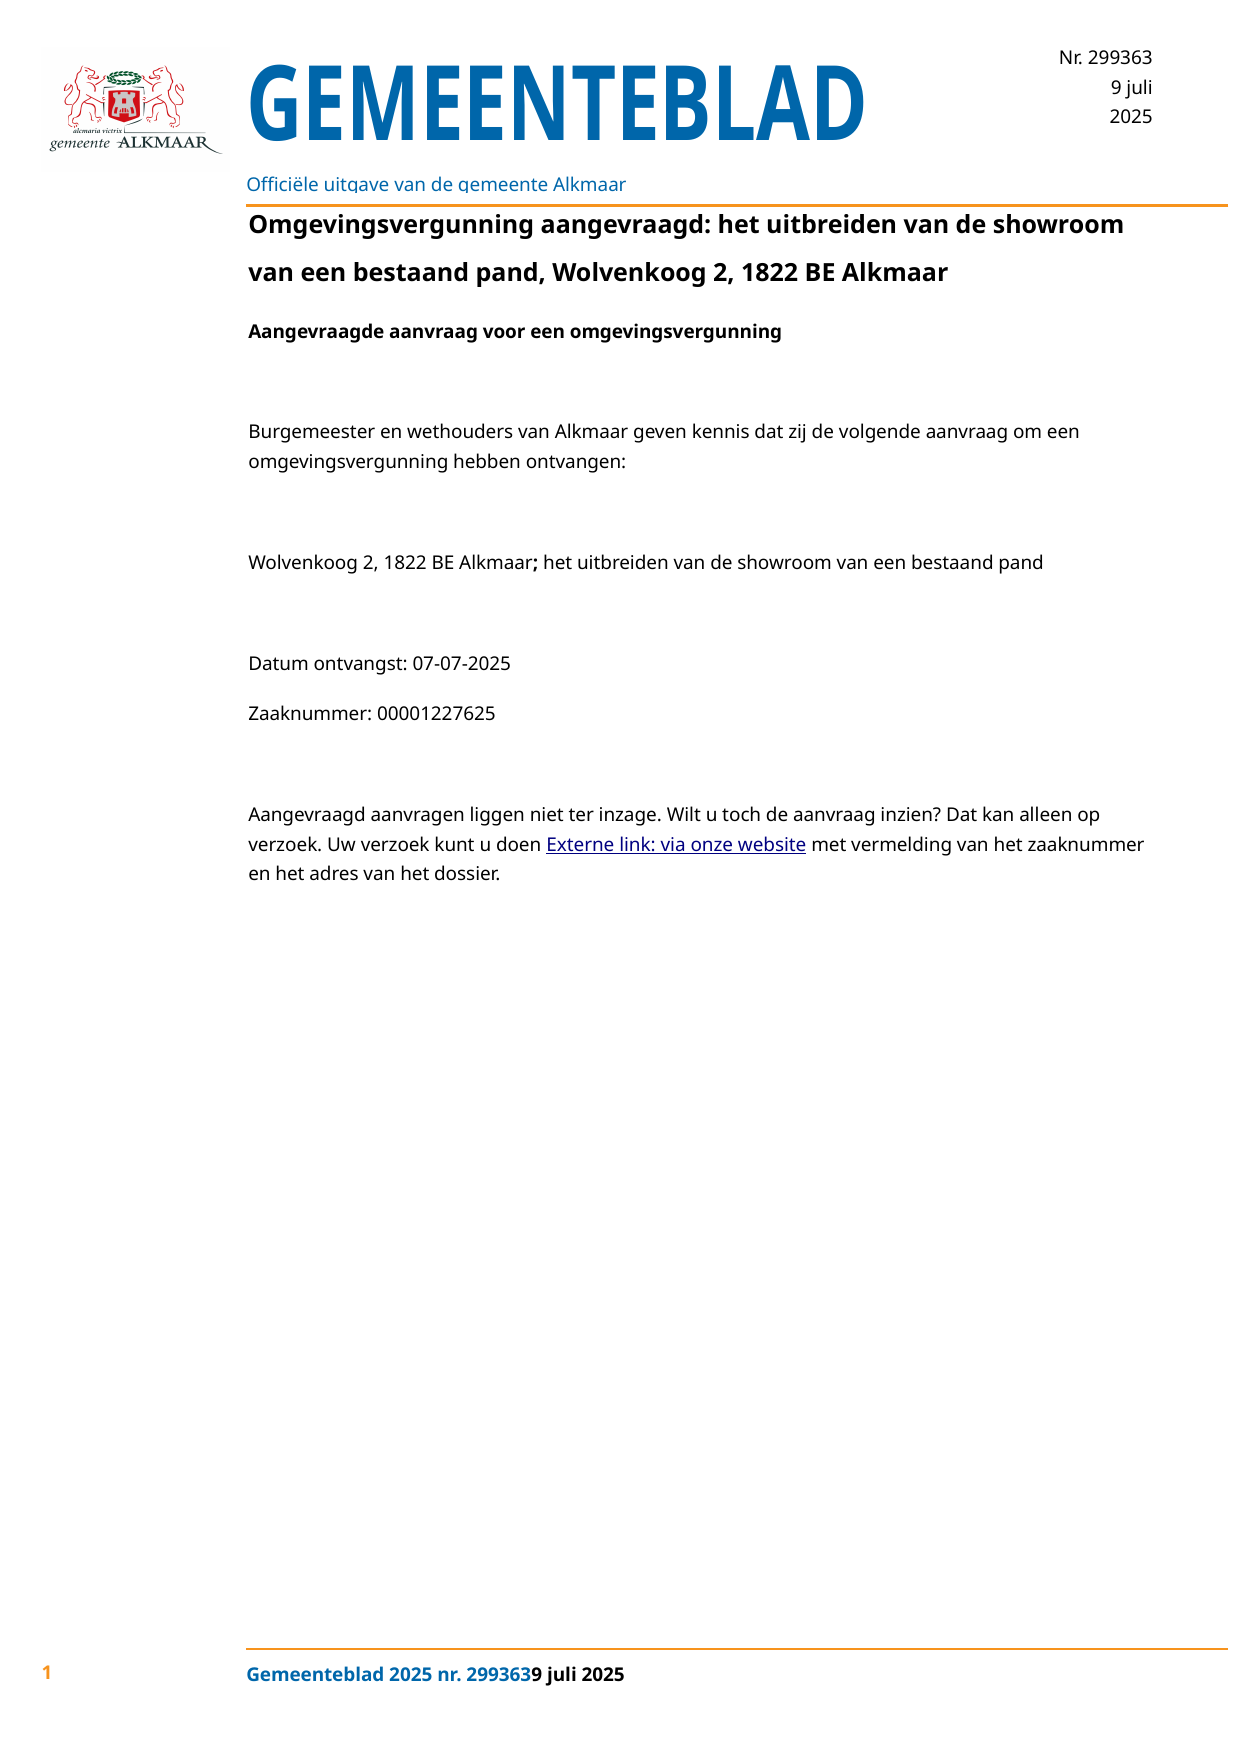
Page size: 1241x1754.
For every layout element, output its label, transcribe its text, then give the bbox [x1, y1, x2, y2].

text Burgemeester en wethouders van Alkmaar geven kennis dat zij de volgende aanvraag om een omgevingsvergunning hebben ontvangen: [248, 419, 1152, 474]
text Zaaknummer: 00001227625 [248, 700, 1152, 726]
text Datum ontvangst: 07-07-2025 [248, 650, 1152, 676]
text Aangevraagd aanvragen liggen niet ter inzage. Wilt u toch de aanvraag inzien? Dat kan alleen op verzoek. Uw verzoek kunt u doen Externe link: via onze website met vermelding van het zaaknummer en het adres van het dossier. [248, 801, 1152, 886]
text Wolvenkoog 2, 1822 BE Alkmaar; het uitbreiden van de showroom van een bestaand pand [248, 549, 1152, 575]
picture [41, 47, 231, 172]
text Omgevingsvergunning aangevraagd: het uitbreiden van de showroom van een bestaand pand, Wolvenkoog 2, 1822 BE Alkmaar [248, 207, 1152, 288]
text Aangevraagde aanvraag voor een omgevingsvergunning [248, 318, 1152, 344]
